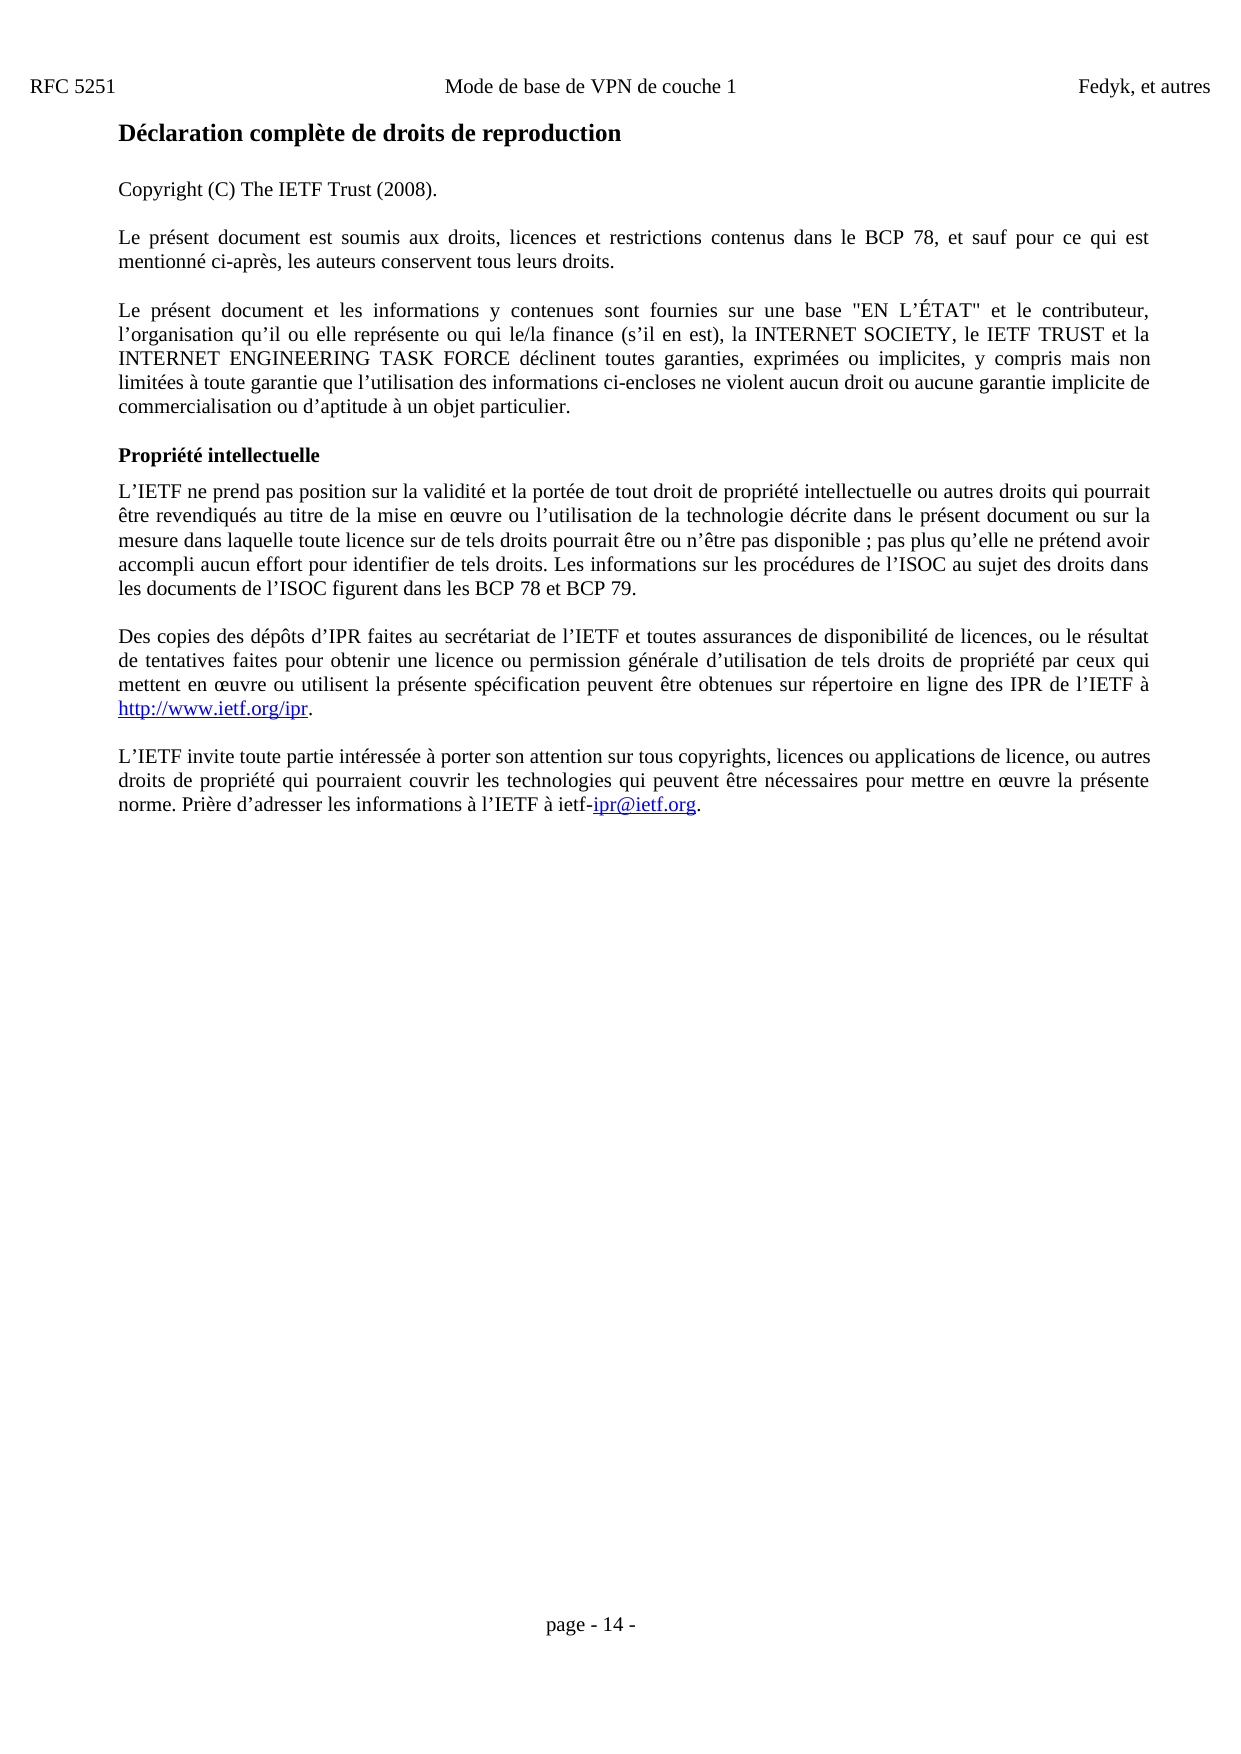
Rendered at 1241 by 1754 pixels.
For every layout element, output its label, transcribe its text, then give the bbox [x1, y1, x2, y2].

text L’IETF ne prend pas position sur la validité et la portée de tout droit de propriété intellectuelle ou autres droits qui pourrait être revendiqués au titre de la mise en œuvre ou l’utilisation de la technologie décrite dans le présent document ou sur la mesure dans laquelle toute licence sur de tels droits pourrait être ou n’être pas disponible ; pas plus qu’elle ne prétend avoir accompli aucun effort pour identifier de tels droits. Les informations sur les procédures de l’ISOC au sujet des droits dans les documents de l’ISOC figurent dans les BCP 78 et BCP 79. [118, 479, 1152, 600]
text Des copies des dépôts d’IPR faites au secrétariat de l’IETF et toutes assurances de disponibilité de licences, ou le résultat de tentatives faites pour obtenir une licence ou permission générale d’utilisation de tels droits de propriété par ceux qui mettent en œuvre ou utilisent la présente spécification peuvent être obtenues sur répertoire en ligne des IPR de l’IETF à http://www.ietf.org/ipr. [118, 624, 1152, 720]
text Le présent document est soumis aux droits, licences et restrictions contenus dans le BCP 78, et sauf pour ce qui est mentionné ci-après, les auteurs conservent tous leurs droits. [118, 225, 1152, 273]
text Le présent document et les informations y contenues sont fournies sur une base "EN L’ÉTAT" et le contributeur, l’organisation qu’il ou elle représente ou qui le/la finance (s’il en est), la INTERNET SOCIETY, le IETF TRUST et la INTERNET ENGINEERING TASK FORCE déclinent toutes garanties, exprimées ou implicites, y compris mais non limitées à toute garantie que l’utilisation des informations ci-encloses ne violent aucun droit ou aucune garantie implicite de commercialisation ou d’aptitude à un objet particulier. [118, 297, 1152, 418]
text Propriété intellectuelle [118, 443, 1152, 467]
text L’IETF invite toute partie intéressée à porter son attention sur tous copyrights, licences ou applications de licence, ou autres droits de propriété qui pourraient couvrir les technologies qui peuvent être nécessaires pour mettre en œuvre la présente norme. Prière d’adresser les informations à l’IETF à ietf-ipr@ietf.org. [118, 744, 1152, 816]
text Copyright (C) The IETF Trust (2008). [118, 177, 1152, 201]
subtitle Déclaration complète de droits de reproduction [118, 118, 1152, 147]
